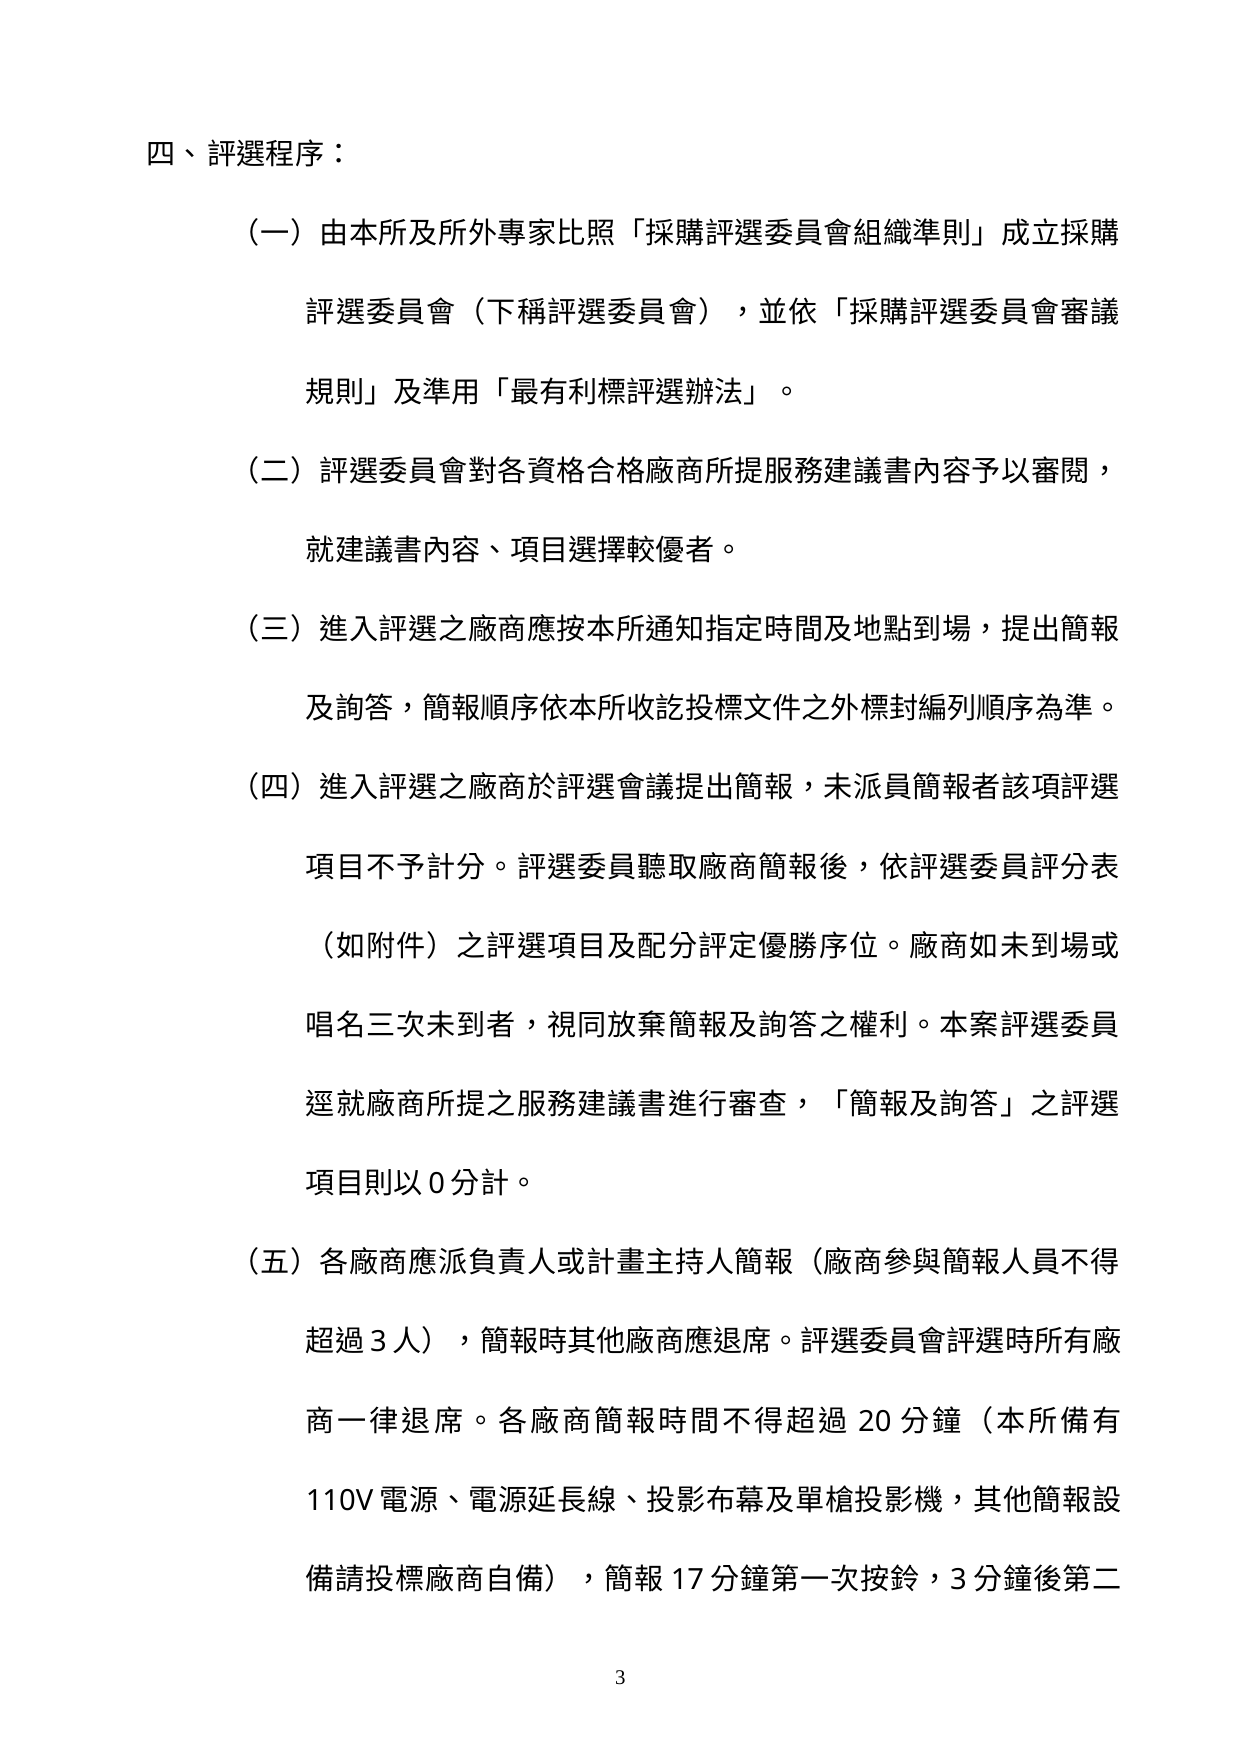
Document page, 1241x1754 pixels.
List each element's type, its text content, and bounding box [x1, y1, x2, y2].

text （三）進入評選之廠商應按本所通知指定時間及地點到場，提出簡報及詢答，簡報順序依本所收訖投標文件之外標封編列順序為準。 [231, 580, 1122, 738]
text （二）評選委員會對各資格合格廠商所提服務建議書內容予以審閱，就建議書內容、項目選擇較優者。 [231, 422, 1122, 580]
list 評選程序： [146, 105, 1122, 184]
text （四）進入評選之廠商於評選會議提出簡報，未派員簡報者該項評選項目不予計分。評選委員聽取廠商簡報後，依評選委員評分表（如附件）之評選項目及配分評定優勝序位。廠商如未到場或唱名三次未到者，視同放棄簡報及詢答之權利。本案評選委員逕就廠商所提之服務建議書進行審查，「簡報及詢答」之評選項目則以0分計。 [231, 738, 1122, 1213]
text （五）各廠商應派負責人或計畫主持人簡報（廠商參與簡報人員不得超過3人），簡報時其他廠商應退席。評選委員會評選時所有廠商一律退席。各廠商簡報時間不得超過20分鐘（本所備有110V電源、電源延長線、投影布幕及單槍投影機，其他簡報設備請投標廠商自備），簡報17分鐘第一次按鈴，3分鐘後第二 [231, 1213, 1122, 1609]
text （一）由本所及所外專家比照「採購評選委員會組織準則」成立採購評選委員會（下稱評選委員會），並依「採購評選委員會審議規則」及準用「最有利標評選辦法」。 [231, 184, 1122, 422]
